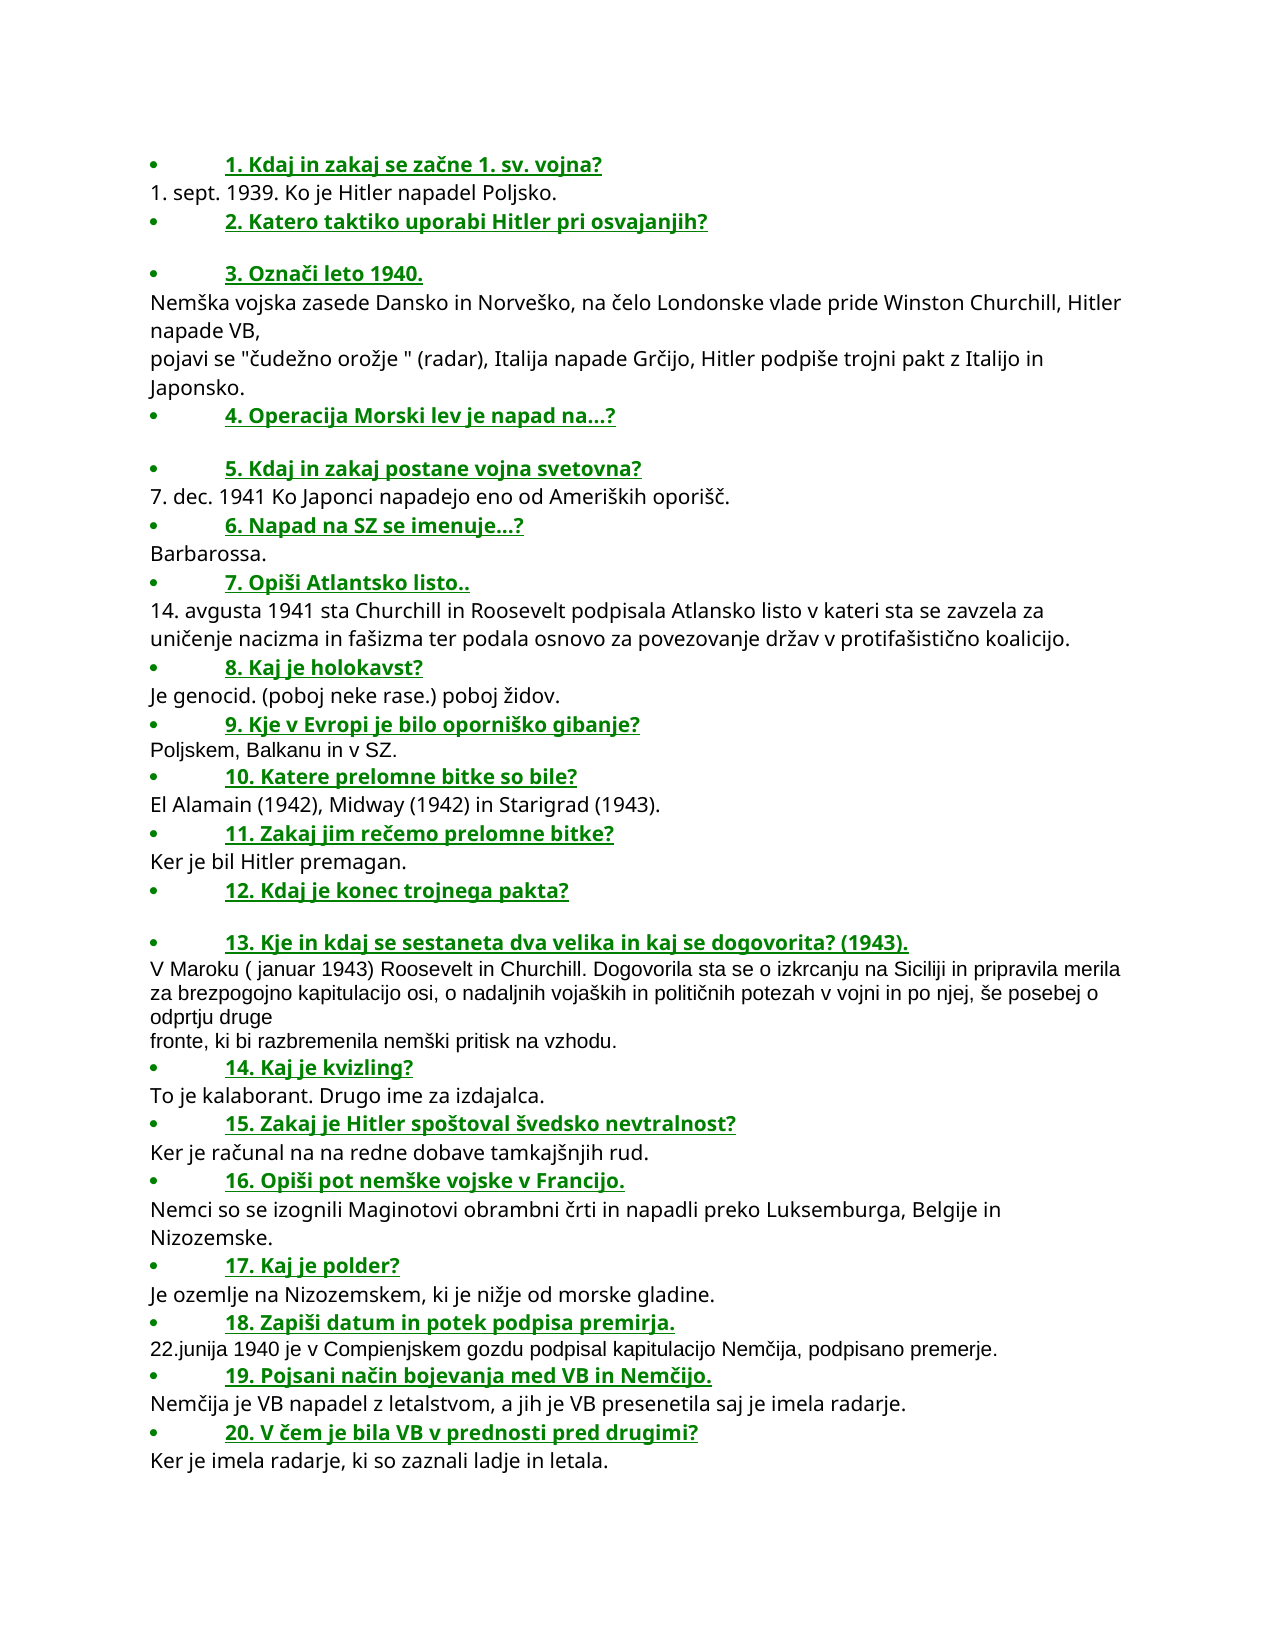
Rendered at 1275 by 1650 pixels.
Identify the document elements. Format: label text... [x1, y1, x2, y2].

text V Maroku ( januar 1943) Roosevelt in Churchill. Dogovorila sta se o izkrcanju na Siciliji in pripravila merila [150, 957, 1125, 981]
list 3. Označi leto 1940. [150, 259, 1125, 288]
list 5. Kdaj in zakaj postane vojna svetovna? [150, 454, 1125, 482]
text Nemška vojska zasede Dansko in Norveško, na čelo Londonske vlade pride Winston Churchill, Hitler napade VB, [150, 288, 1125, 344]
list 19. Pojsani način bojevanja med VB in Nemčijo. [150, 1361, 1125, 1389]
text Barbarossa. [150, 539, 1125, 568]
text Je genocid. (poboj neke rase.) poboj židov. [150, 681, 1125, 710]
list 12. Kdaj je konec trojnega pakta? [150, 876, 1125, 904]
text Nemčija je VB napadel z letalstvom, a jih je VB presenetila saj je imela radarje. [150, 1389, 1125, 1418]
text za brezpogojno kapitulacijo osi, o nadaljnih vojaških in političnih potezah v vojni in po njej, še posebej o odprtju druge [150, 981, 1125, 1029]
list 10. Katere prelomne bitke so bile? [150, 762, 1125, 791]
text 14. avgusta 1941 sta Churchill in Roosevelt podpisala Atlansko listo v kateri sta se zavzela za [150, 596, 1125, 624]
text Poljskem, Balkanu in v SZ. [150, 738, 1125, 762]
text 7. dec. 1941 Ko Japonci napadejo eno od Ameriških oporišč. [150, 482, 1125, 511]
text 22.junija 1940 je v Compienjskem gozdu podpisal kapitulacijo Nemčija, podpisano premerje. [150, 1337, 1125, 1361]
list 18. Zapiši datum in potek podpisa premirja. [150, 1308, 1125, 1337]
text Ker je računal na na redne dobave tamkajšnjih rud. [150, 1138, 1125, 1166]
list 13. Kje in kdaj se sestaneta dva velika in kaj se dogovorita? (1943). [150, 928, 1125, 957]
text fronte, ki bi razbremenila nemški pritisk na vzhodu. [150, 1029, 1125, 1053]
list 14. Kaj je kvizling? [150, 1053, 1125, 1081]
list 15. Zakaj je Hitler spoštoval švedsko nevtralnost? [150, 1109, 1125, 1138]
text 1. sept. 1939. Ko je Hitler napadel Poljsko. [150, 178, 1125, 207]
list 16. Opiši pot nemške vojske v Francijo. [150, 1166, 1125, 1195]
list 8. Kaj je holokavst? [150, 653, 1125, 681]
list 7. Opiši Atlantsko listo.. [150, 568, 1125, 596]
text Ker je bil Hitler premagan. [150, 847, 1125, 876]
list 2. Katero taktiko uporabi Hitler pri osvajanjih? [150, 207, 1125, 235]
text Nemci so se izognili Maginotovi obrambni črti in napadli preko Luksemburga, Belgije in Nizozemske. [150, 1195, 1125, 1252]
list 9. Kje v Evropi je bilo oporniško gibanje? [150, 710, 1125, 738]
list 4. Operacija Morski lev je napad na...? [150, 401, 1125, 430]
list 17. Kaj je polder? [150, 1252, 1125, 1280]
list 6. Napad na SZ se imenuje...? [150, 511, 1125, 539]
text uničenje nacizma in fašizma ter podala osnovo za povezovanje držav v protifašistično koalicijo. [150, 624, 1125, 653]
list 1. Kdaj in zakaj se začne 1. sv. vojna? [150, 150, 1125, 178]
list 20. V čem je bila VB v prednosti pred drugimi? [150, 1418, 1125, 1446]
text Je ozemlje na Nizozemskem, ki je nižje od morske gladine. [150, 1280, 1125, 1308]
text To je kalaborant. Drugo ime za izdajalca. [150, 1081, 1125, 1109]
text El Alamain (1942), Midway (1942) in Starigrad (1943). [150, 791, 1125, 819]
text pojavi se "čudežno orožje " (radar), Italija napade Grčijo, Hitler podpiše trojni pakt z Italijo in Japonsko. [150, 344, 1125, 401]
list 11. Zakaj jim rečemo prelomne bitke? [150, 819, 1125, 847]
text Ker je imela radarje, ki so zaznali ladje in letala. [150, 1446, 1125, 1475]
